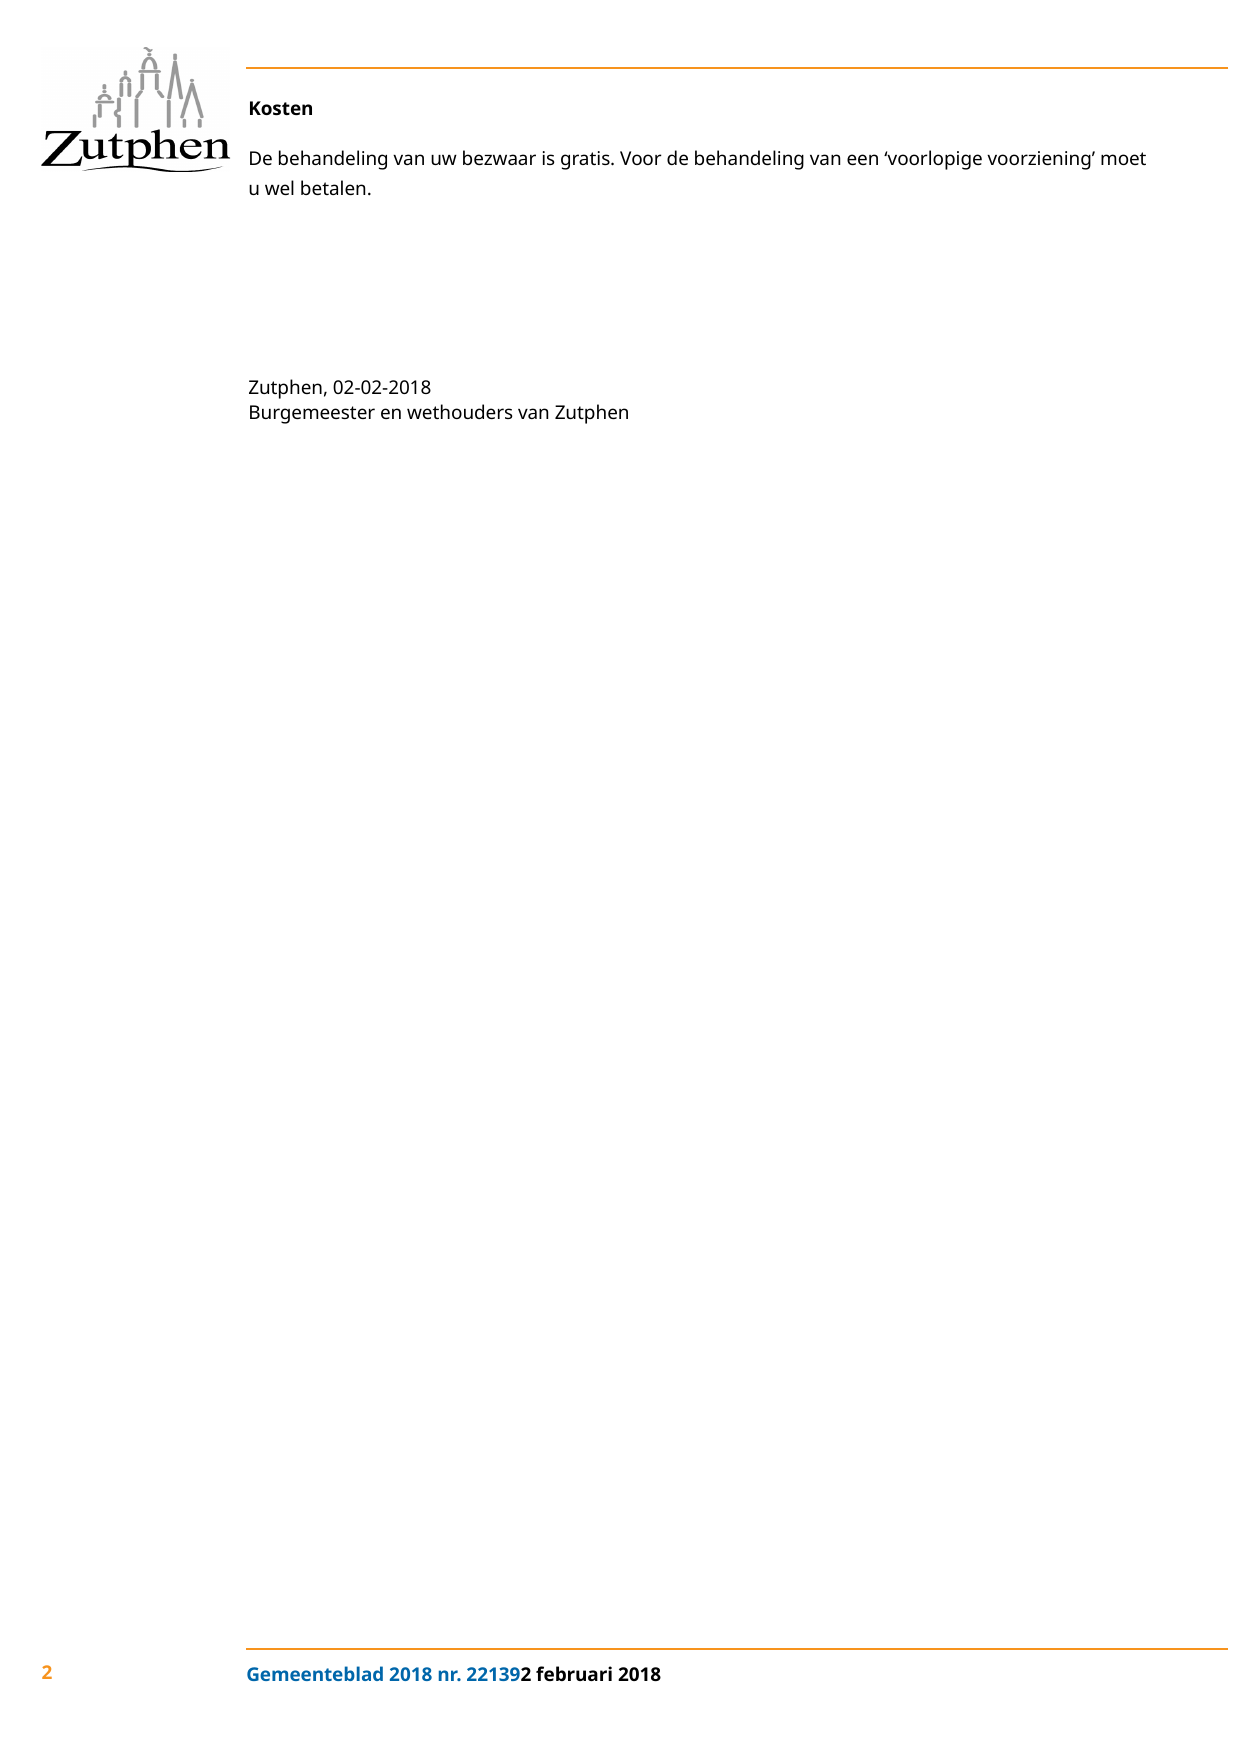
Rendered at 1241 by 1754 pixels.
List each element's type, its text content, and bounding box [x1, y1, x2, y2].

text Zutphen, 02-02-2018 [248, 374, 1152, 399]
picture [41, 47, 231, 172]
text De behandeling van uw bezwaar is gratis. Voor de behandeling van een ‘voorlopige voorziening’ moet u wel betalen. [248, 145, 1152, 201]
text Kosten [248, 95, 1152, 121]
text Burgemeester en wethouders van Zutphen [248, 399, 1152, 425]
